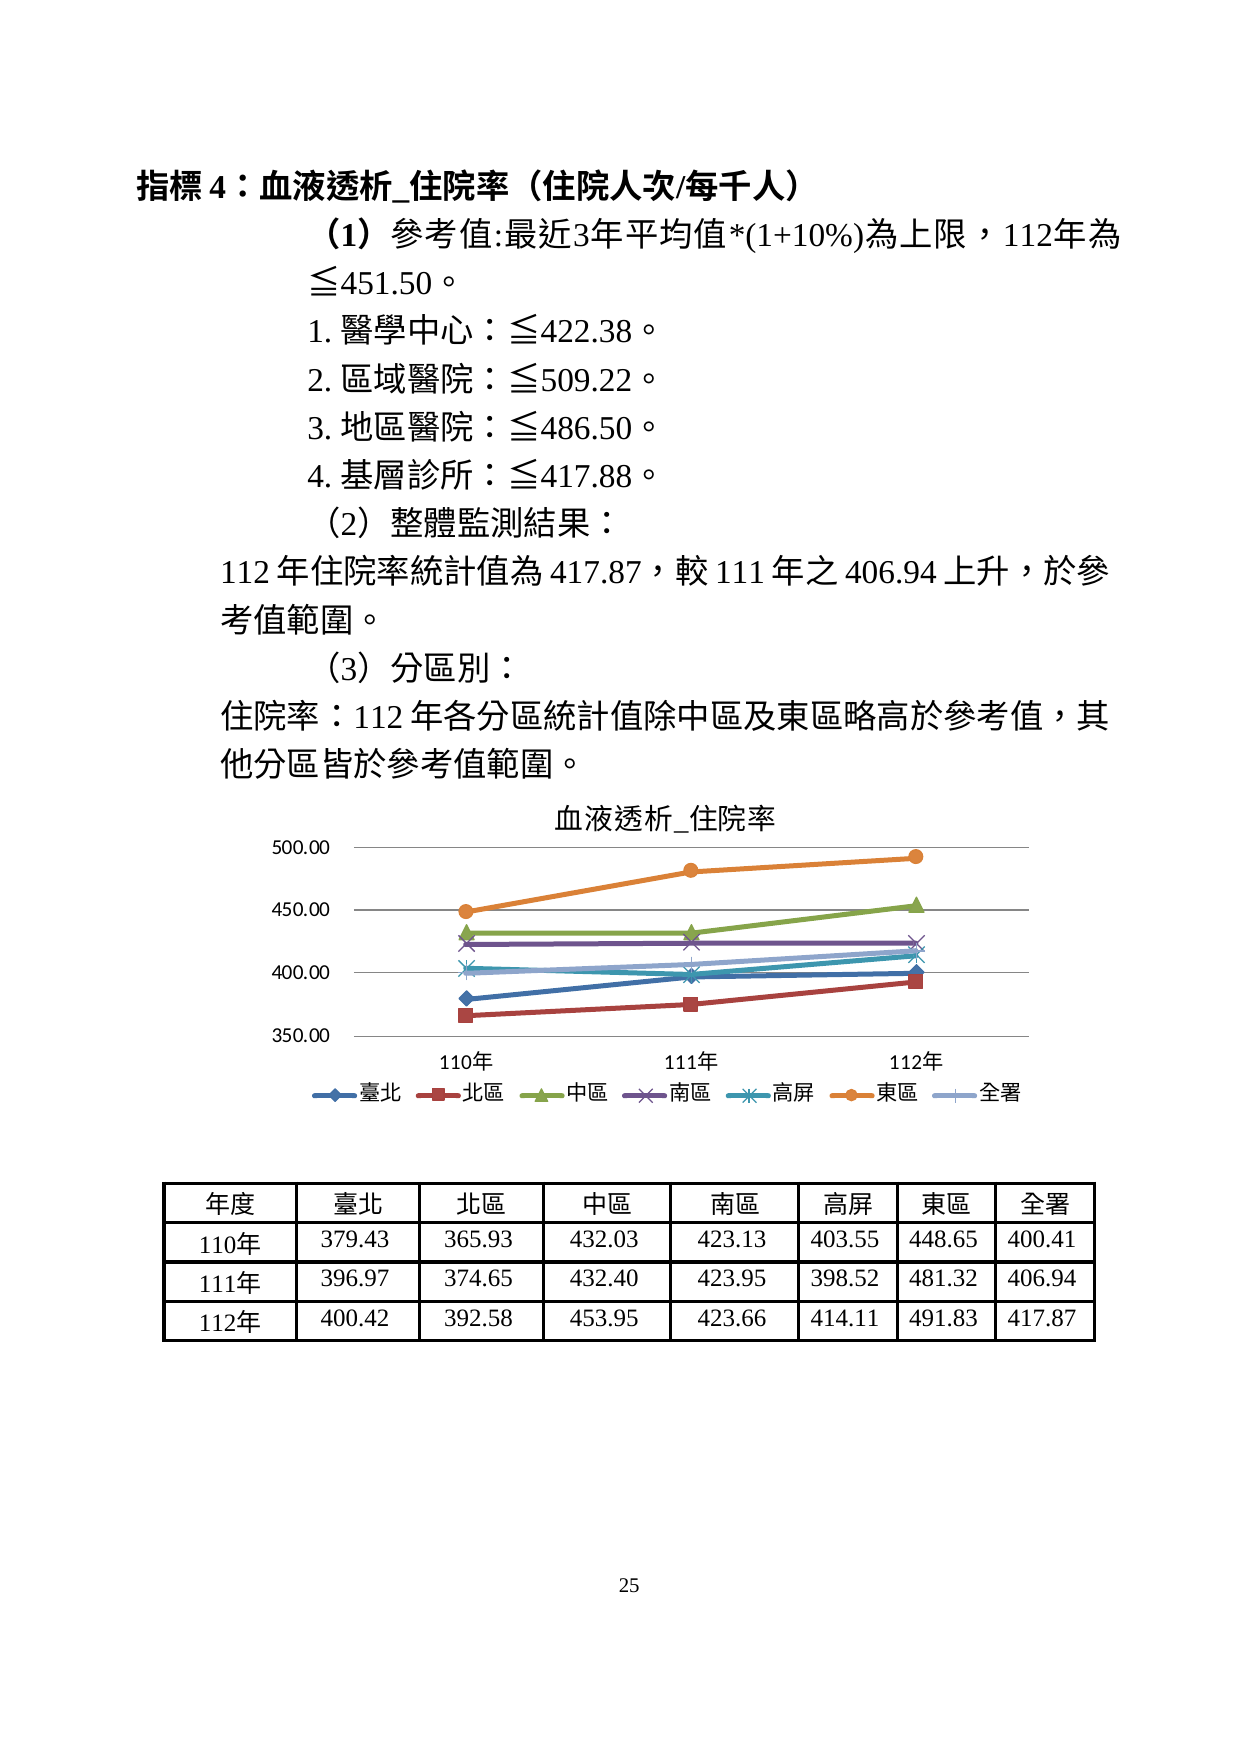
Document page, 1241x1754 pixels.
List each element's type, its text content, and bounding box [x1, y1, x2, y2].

list 整體監測結果： [307, 497, 1122, 545]
table_cell 491.83 [899, 1303, 994, 1339]
table_header 東區 [899, 1185, 994, 1221]
table_cell 400.42 [298, 1303, 418, 1339]
table_cell 453.95 [545, 1303, 669, 1339]
table_cell 398.52 [800, 1264, 896, 1300]
table_header 年度 [166, 1185, 295, 1221]
text 2. 區域醫院：≦509.22。 [307, 352, 1122, 401]
table_cell 481.32 [899, 1264, 994, 1300]
table_cell 414.11 [800, 1303, 896, 1339]
text 1. 醫學中心：≦422.38。 [307, 304, 1122, 352]
table_cell 448.65 [899, 1224, 994, 1260]
table_cell 111年 [166, 1264, 295, 1300]
table_cell 403.55 [800, 1224, 896, 1260]
table_header 高屏 [800, 1185, 896, 1221]
table_cell 365.93 [421, 1224, 542, 1260]
subtitle 指標4：血液透析_住院率（住院人次/每千人） [136, 159, 1122, 208]
text 4. 基層診所：≦417.88。 [307, 449, 1122, 497]
table_cell 432.03 [545, 1224, 669, 1260]
table_cell 423.95 [672, 1264, 797, 1300]
table_cell 110年 [166, 1224, 295, 1260]
list 參考值:最近3年平均值*(1+10%)為上限，112年為≦451.50。 [307, 208, 1122, 304]
table_header 南區 [672, 1185, 797, 1221]
table_cell 406.94 [997, 1264, 1093, 1300]
text 住院率：112年各分區統計值除中區及東區略高於參考值，其他分區皆於參考值範圍。 [220, 690, 1111, 786]
text 112年住院率統計值為417.87，較111年之406.94上升，於參考值範圍。 [220, 545, 1111, 642]
table_cell 392.58 [421, 1303, 542, 1339]
table_header 北區 [421, 1185, 542, 1221]
table_cell 379.43 [298, 1224, 418, 1260]
table_cell 417.87 [997, 1303, 1093, 1339]
text 3. 地區醫院：≦486.50。 [307, 401, 1122, 449]
table_cell 374.65 [421, 1264, 542, 1300]
table_cell 423.13 [672, 1224, 797, 1260]
table_header 全署 [997, 1185, 1093, 1221]
table_cell 396.97 [298, 1264, 418, 1300]
list 分區別： [307, 642, 1122, 690]
table_cell 432.40 [545, 1264, 669, 1300]
table_header 中區 [545, 1185, 669, 1221]
table_cell 112年 [166, 1303, 295, 1339]
table_cell 400.41 [997, 1224, 1093, 1260]
table_cell 423.66 [672, 1303, 797, 1339]
table_header 臺北 [298, 1185, 418, 1221]
